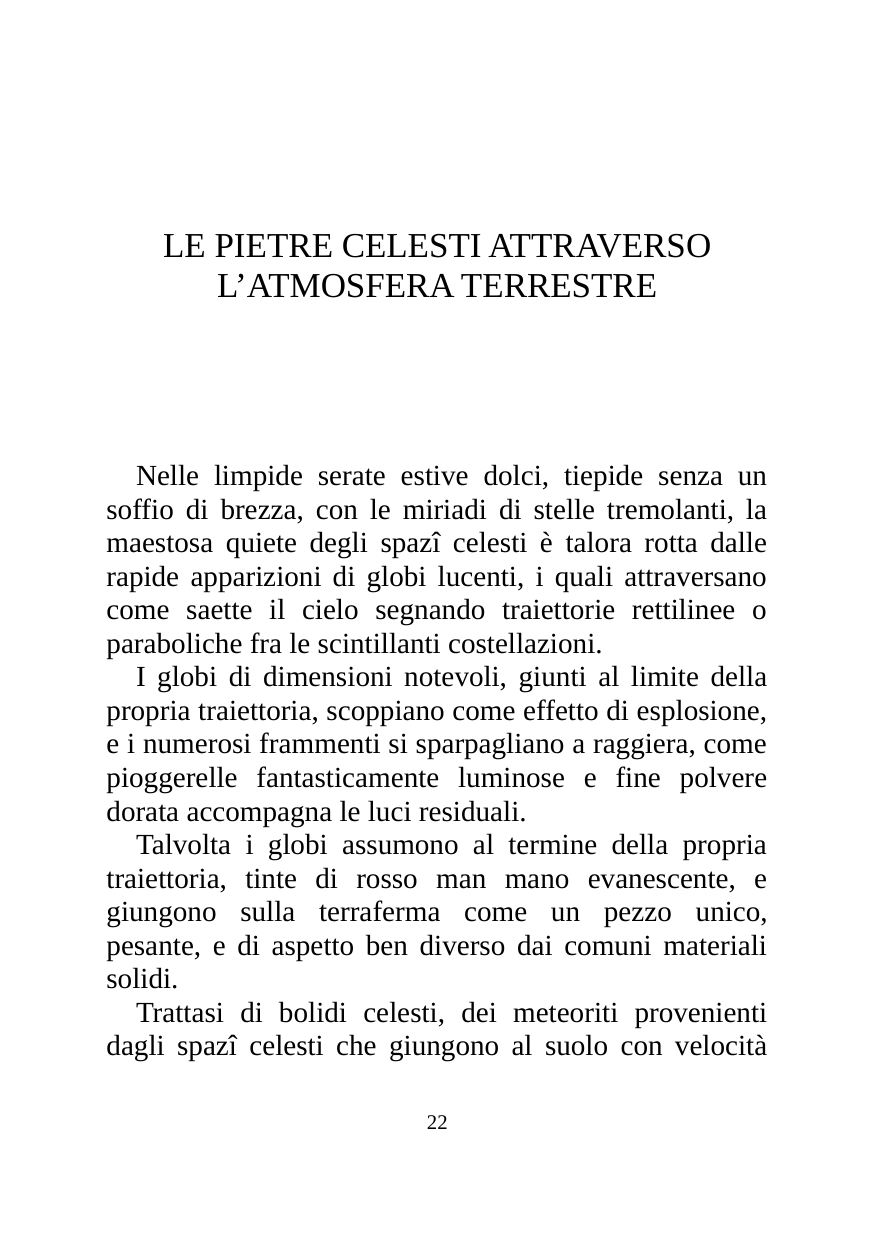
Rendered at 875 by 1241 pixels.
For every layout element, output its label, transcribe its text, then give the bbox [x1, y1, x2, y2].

text Nelle limpide serate estive dolci, tiepide senza un soffio di brezza, con le miriadi di stelle tremolanti, la maestosa quiete degli spazî celesti è talora rotta dalle rapide apparizioni di globi lucenti, i quali attraversano come saette il cielo segnando traiettorie rettilinee o paraboliche fra le scintillanti costellazioni. [106, 458, 768, 659]
text Talvolta i globi assumono al termine della propria traiettoria, tinte di rosso man mano evanescente, e giungono sulla terraferma come un pezzo unico, pesante, e di aspetto ben diverso dai comuni materiali solidi. [106, 827, 768, 995]
text Trattasi di bolidi celesti, dei meteoriti provenienti dagli spazî celesti che giungono al suolo con velocità [106, 995, 768, 1062]
subtitle LE PIETRE CELESTI ATTRAVERSO L’ATMOSFERA TERRESTRE [106, 224, 768, 305]
text I globi di dimensioni notevoli, giunti al limite della propria traiettoria, scoppiano come effetto di esplosione, e i numerosi frammenti si sparpagliano a raggiera, come pioggerelle fantasticamente luminose e fine polvere dorata accompagna le luci residuali. [106, 659, 768, 827]
